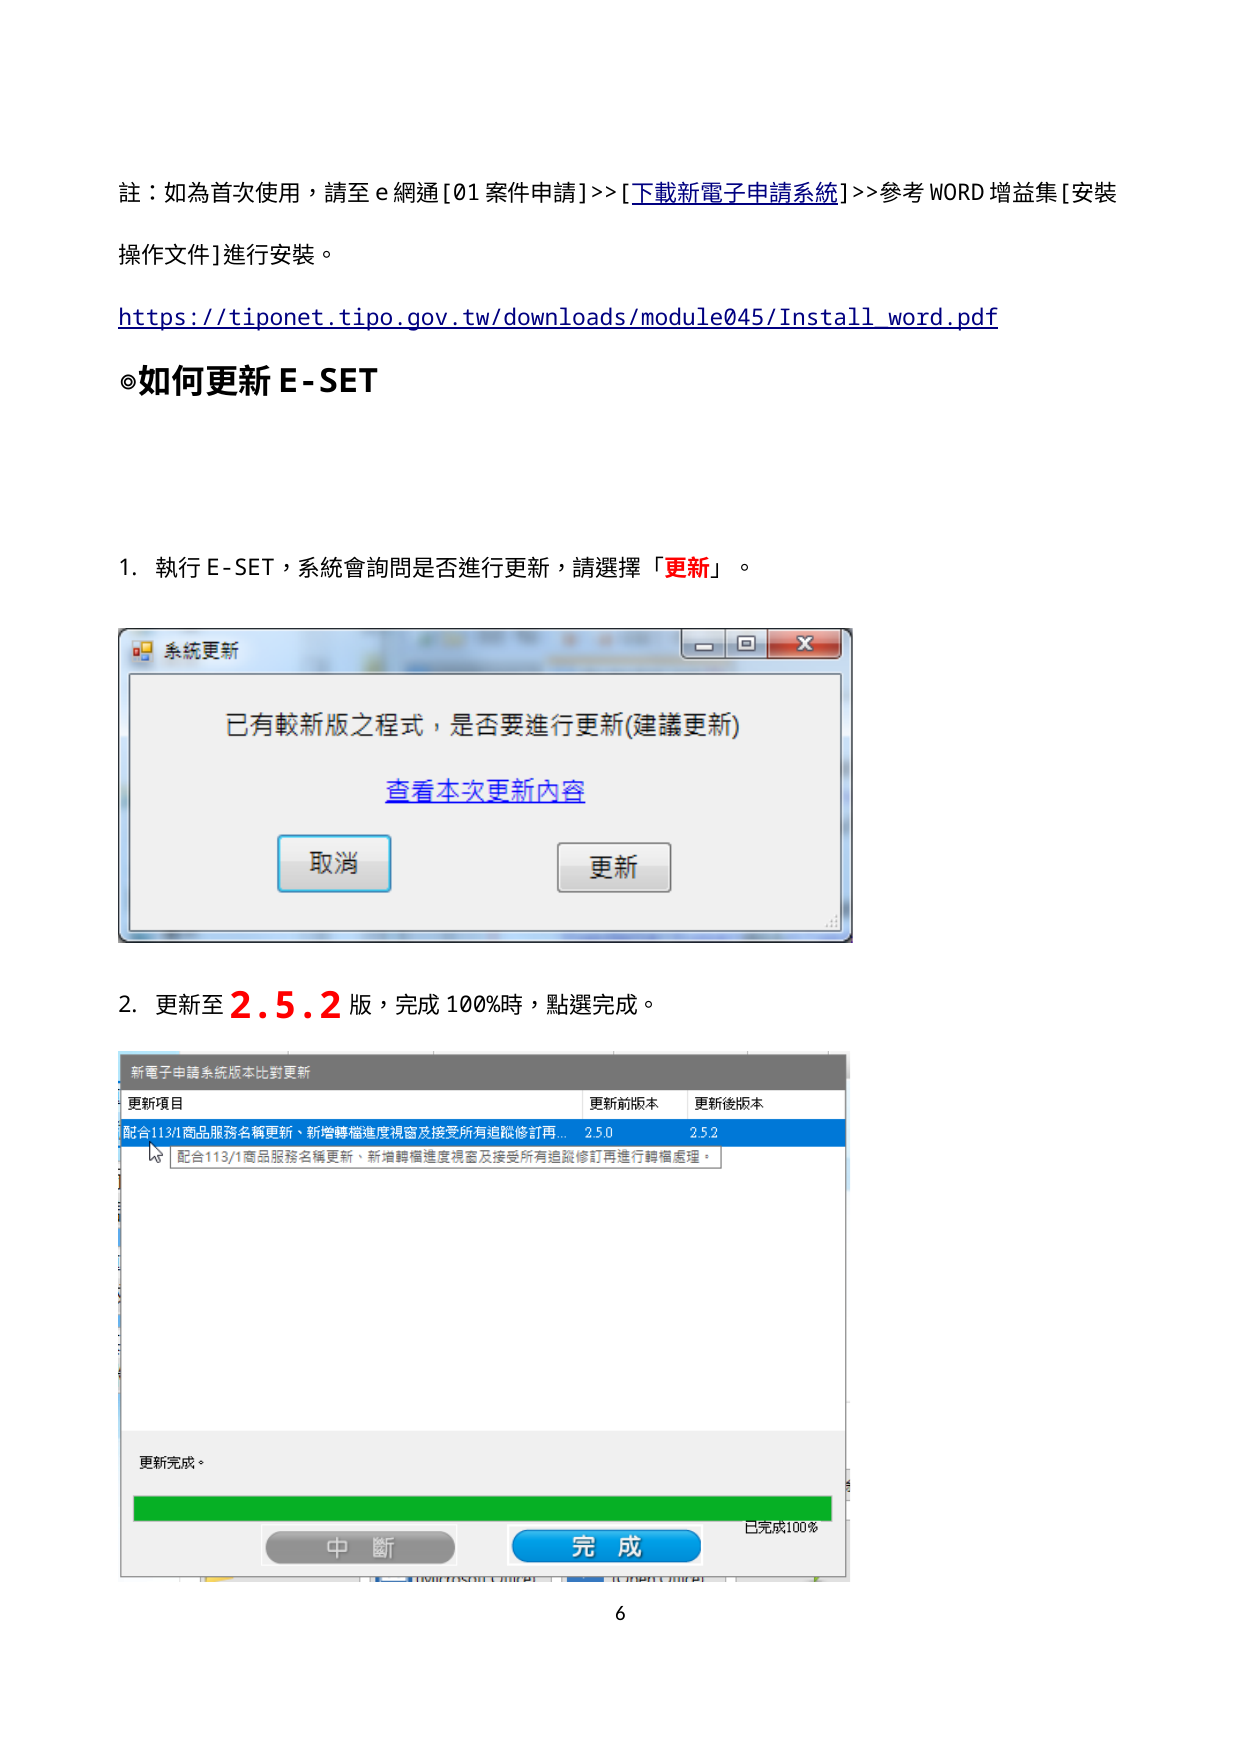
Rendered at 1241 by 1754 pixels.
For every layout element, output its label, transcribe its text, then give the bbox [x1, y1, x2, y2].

list 執行E-SET，系統會詢問是否進行更新，請選擇「更新」。 [118, 525, 1122, 587]
subtitle ◎如何更新E-SET [118, 337, 1122, 400]
list 更新至2.5.2版，完成100%時，點選完成。 [118, 962, 1122, 1025]
text https://tiponet.tipo.gov.tw/downloads/module045/Install_word.pdf [118, 275, 1122, 337]
text 註：如為首次使用，請至e網通[01案件申請]>>[下載新電子申請系統]>>參考WORD增益集[安裝操作文件]進行安裝。 [118, 150, 1122, 275]
